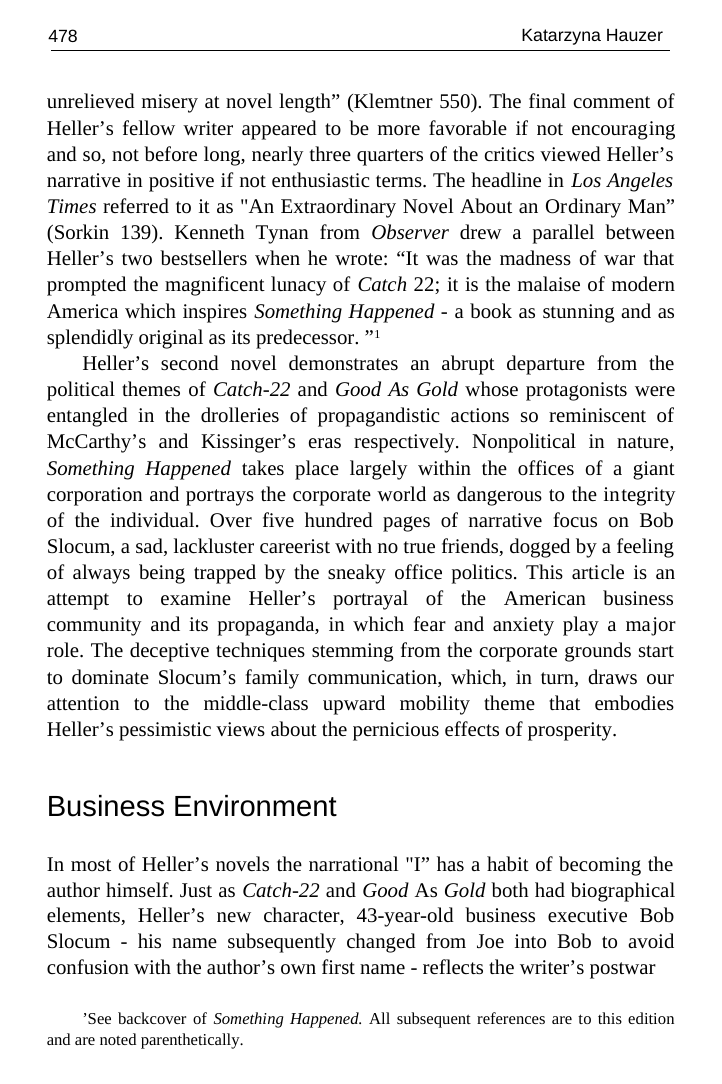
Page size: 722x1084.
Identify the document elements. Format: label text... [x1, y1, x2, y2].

text Katarzyna Hauzer [521, 24, 674, 45]
text ’See backcover of Something Happened. All subsequent references are to this edition and are noted parenthetically. [47, 1009, 675, 1048]
text Heller’s second novel demonstrates an abrupt departure from the political themes of Catch-22 and Good As Gold whose protagonists were entangled in the drolleries of propagandistic actions so reminiscent of McCarthy’s and Kissinger’s eras respectively. Nonpolitical in nature, Something Happened takes place largely within the offices of a giant corporation and portrays the corporate world as dangerous to the in­tegrity of the individual. Over five hundred pages of narrative focus on Bob Slocum, a sad, lackluster careerist with no true friends, dogged by a feeling of always being trapped by the sneaky office politics. This arti­cle is an attempt to examine Heller’s portrayal of the American business community and its propaganda, in which fear and anxiety play a ma­jor role. The deceptive techniques stemming from the corporate grounds start to dominate Slocum’s family communication, which, in turn, draws our attention to the middle-class upward mobility theme that embodies Heller’s pessimistic views about the pernicious effects of prosperity. [47, 351, 675, 741]
subtitle Business Environment [47, 789, 675, 822]
text 478 [48, 25, 84, 46]
text unrelieved misery at novel length” (Klemtner 550). The final comment of Heller’s fellow writer appeared to be more favorable if not encourag­ing and so, not before long, nearly three quarters of the critics viewed Heller’s narrative in positive if not enthusiastic terms. The headline in Los Angeles Times referred to it as "An Extraordinary Novel About an Or­dinary Man” (Sorkin 139). Kenneth Tynan from Observer drew a parallel between Heller’s two bestsellers when he wrote: “It was the madness of war that prompted the magnificent lunacy of Catch 22; it is the malaise of modern America which inspires Something Happened - a book as stun­ning and as splendidly original as its predecessor. ”1 [47, 89, 675, 349]
text In most of Heller’s novels the narrational "I” has a habit of becoming the author himself. Just as Catch-22 and Good As Gold both had biographi­cal elements, Heller’s new character, 43-year-old business executive Bob Slocum - his name subsequently changed from Joe into Bob to avoid confusion with the author’s own first name - reflects the writer’s postwar [47, 852, 675, 979]
